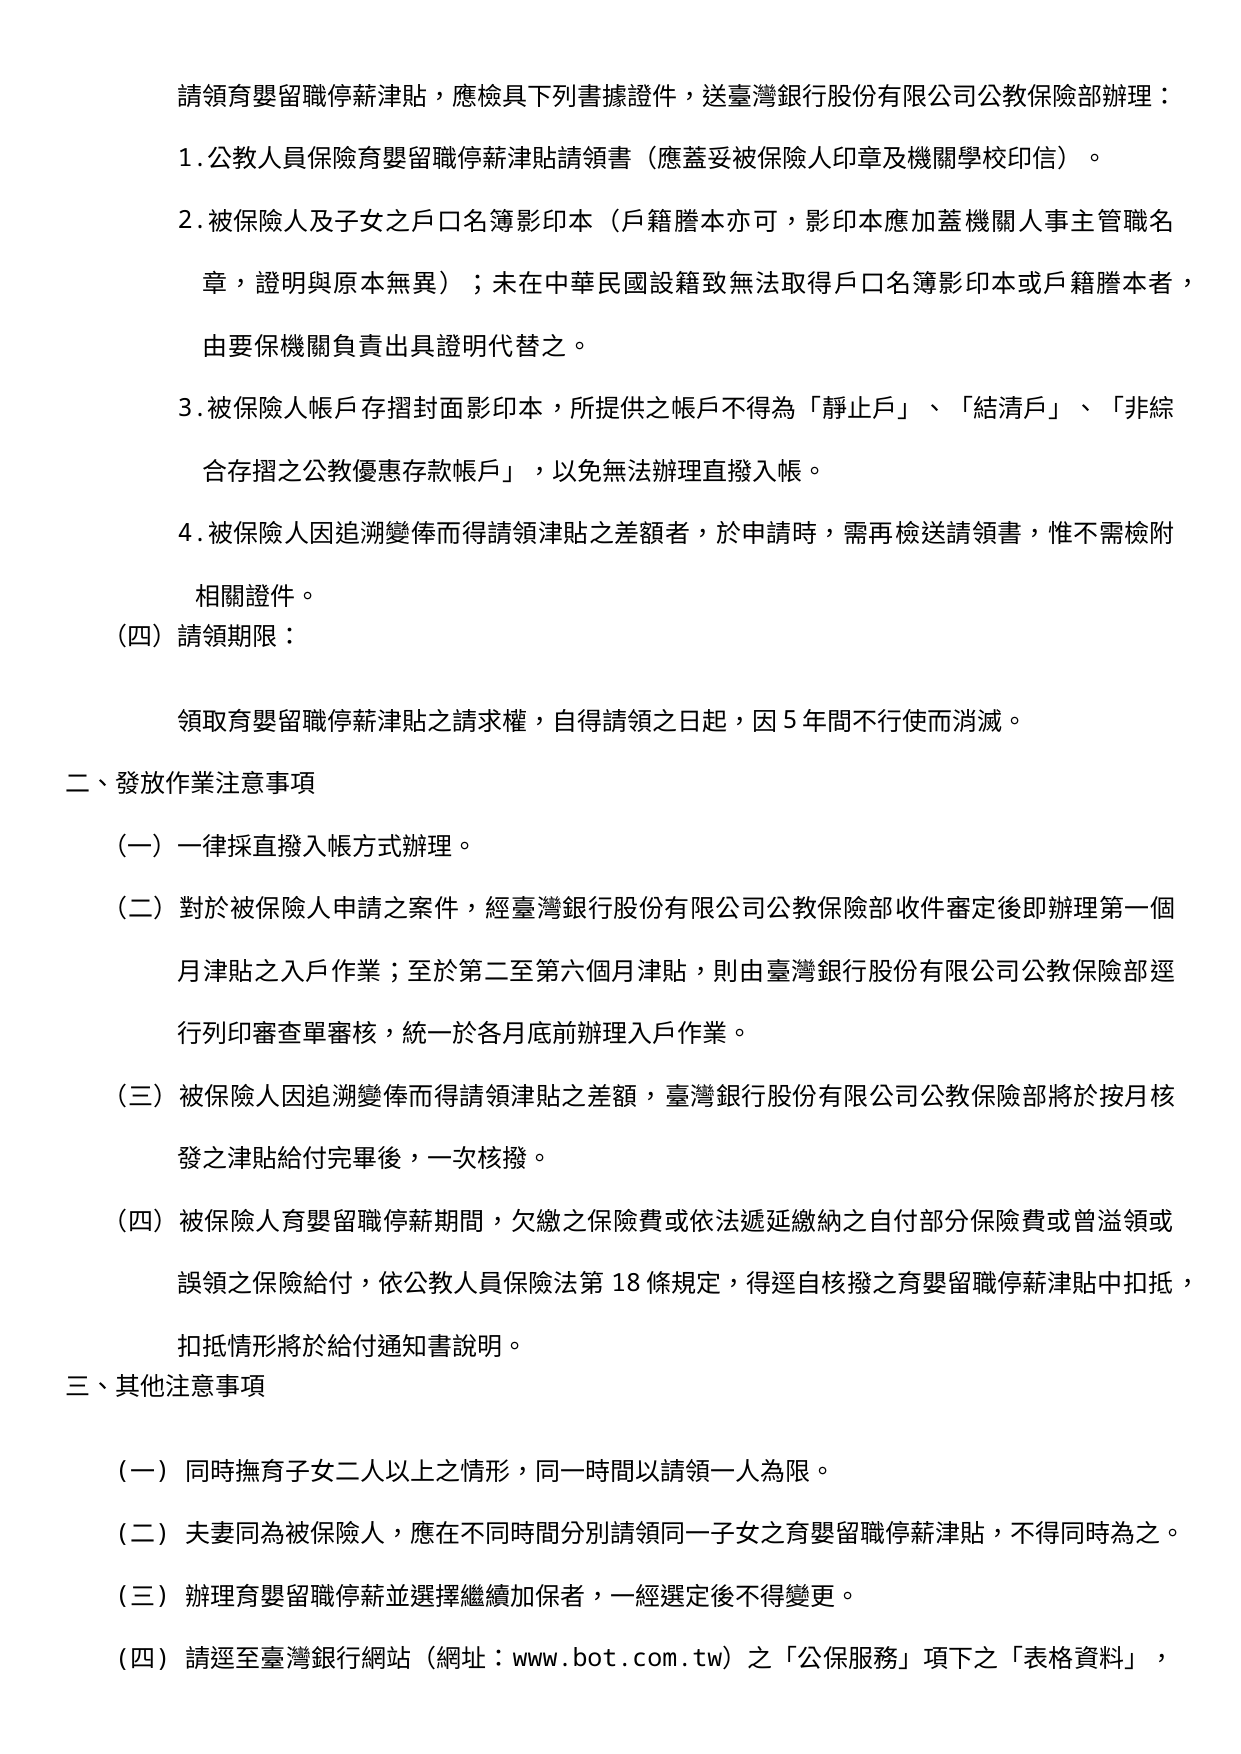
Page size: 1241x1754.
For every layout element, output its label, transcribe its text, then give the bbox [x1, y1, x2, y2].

text (三) 辦理育嬰留職停薪並選擇繼續加保者，一經選定後不得變更。 [115, 1553, 1175, 1615]
text （四）被保險人育嬰留職停薪期間，欠繳之保險費或依法遞延繳納之自付部分保險費或曾溢領或誤領之保險給付，依公教人員保險法第18條規定，得逕自核撥之育嬰留職停薪津貼中扣抵，扣抵情形將於給付通知書說明。 [102, 1178, 1175, 1365]
text 4.被保險人因追溯變俸而得請領津貼之差額者，於申請時，需再檢送請領書，惟不需檢附相關證件。 [177, 490, 1175, 615]
text 請領育嬰留職停薪津貼，應檢具下列書據證件，送臺灣銀行股份有限公司公教保險部辦理： [140, 53, 1175, 115]
text 二、發放作業注意事項 [65, 740, 1175, 803]
text 領取育嬰留職停薪津貼之請求權，自得請領之日起，因5年間不行使而消滅。 [140, 678, 1175, 740]
text (二) 夫妻同為被保險人，應在不同時間分別請領同一子女之育嬰留職停薪津貼，不得同時為之。 [115, 1490, 1175, 1553]
text 1.公教人員保險育嬰留職停薪津貼請領書（應蓋妥被保險人印章及機關學校印信）。 [177, 115, 1175, 178]
text （四）請領期限： [65, 615, 1175, 653]
text （三）被保險人因追溯變俸而得請領津貼之差額，臺灣銀行股份有限公司公教保險部將於按月核發之津貼給付完畢後，一次核撥。 [102, 1053, 1175, 1178]
text （一）一律採直撥入帳方式辦理。 [102, 803, 1175, 865]
text （二）對於被保險人申請之案件，經臺灣銀行股份有限公司公教保險部收件審定後即辦理第一個月津貼之入戶作業；至於第二至第六個月津貼，則由臺灣銀行股份有限公司公教保險部逕行列印審查單審核，統一於各月底前辦理入戶作業。 [102, 865, 1175, 1053]
text (四) 請逕至臺灣銀行網站（網址：www.bot.com.tw）之「公保服務」項下之「表格資料」， [115, 1615, 1175, 1678]
text 2.被保險人及子女之戶口名簿影印本（戶籍謄本亦可，影印本應加蓋機關人事主管職名章，證明與原本無異）；未在中華民國設籍致無法取得戶口名簿影印本或戶籍謄本者，由要保機關負責出具證明代替之。 [177, 178, 1175, 365]
text (一) 同時撫育子女二人以上之情形，同一時間以請領一人為限。 [115, 1428, 1175, 1490]
text 3.被保險人帳戶存摺封面影印本，所提供之帳戶不得為「靜止戶」、「結清戶」、「非綜合存摺之公教優惠存款帳戶」，以免無法辦理直撥入帳。 [177, 365, 1175, 490]
text 三、其他注意事項 [65, 1365, 1175, 1403]
